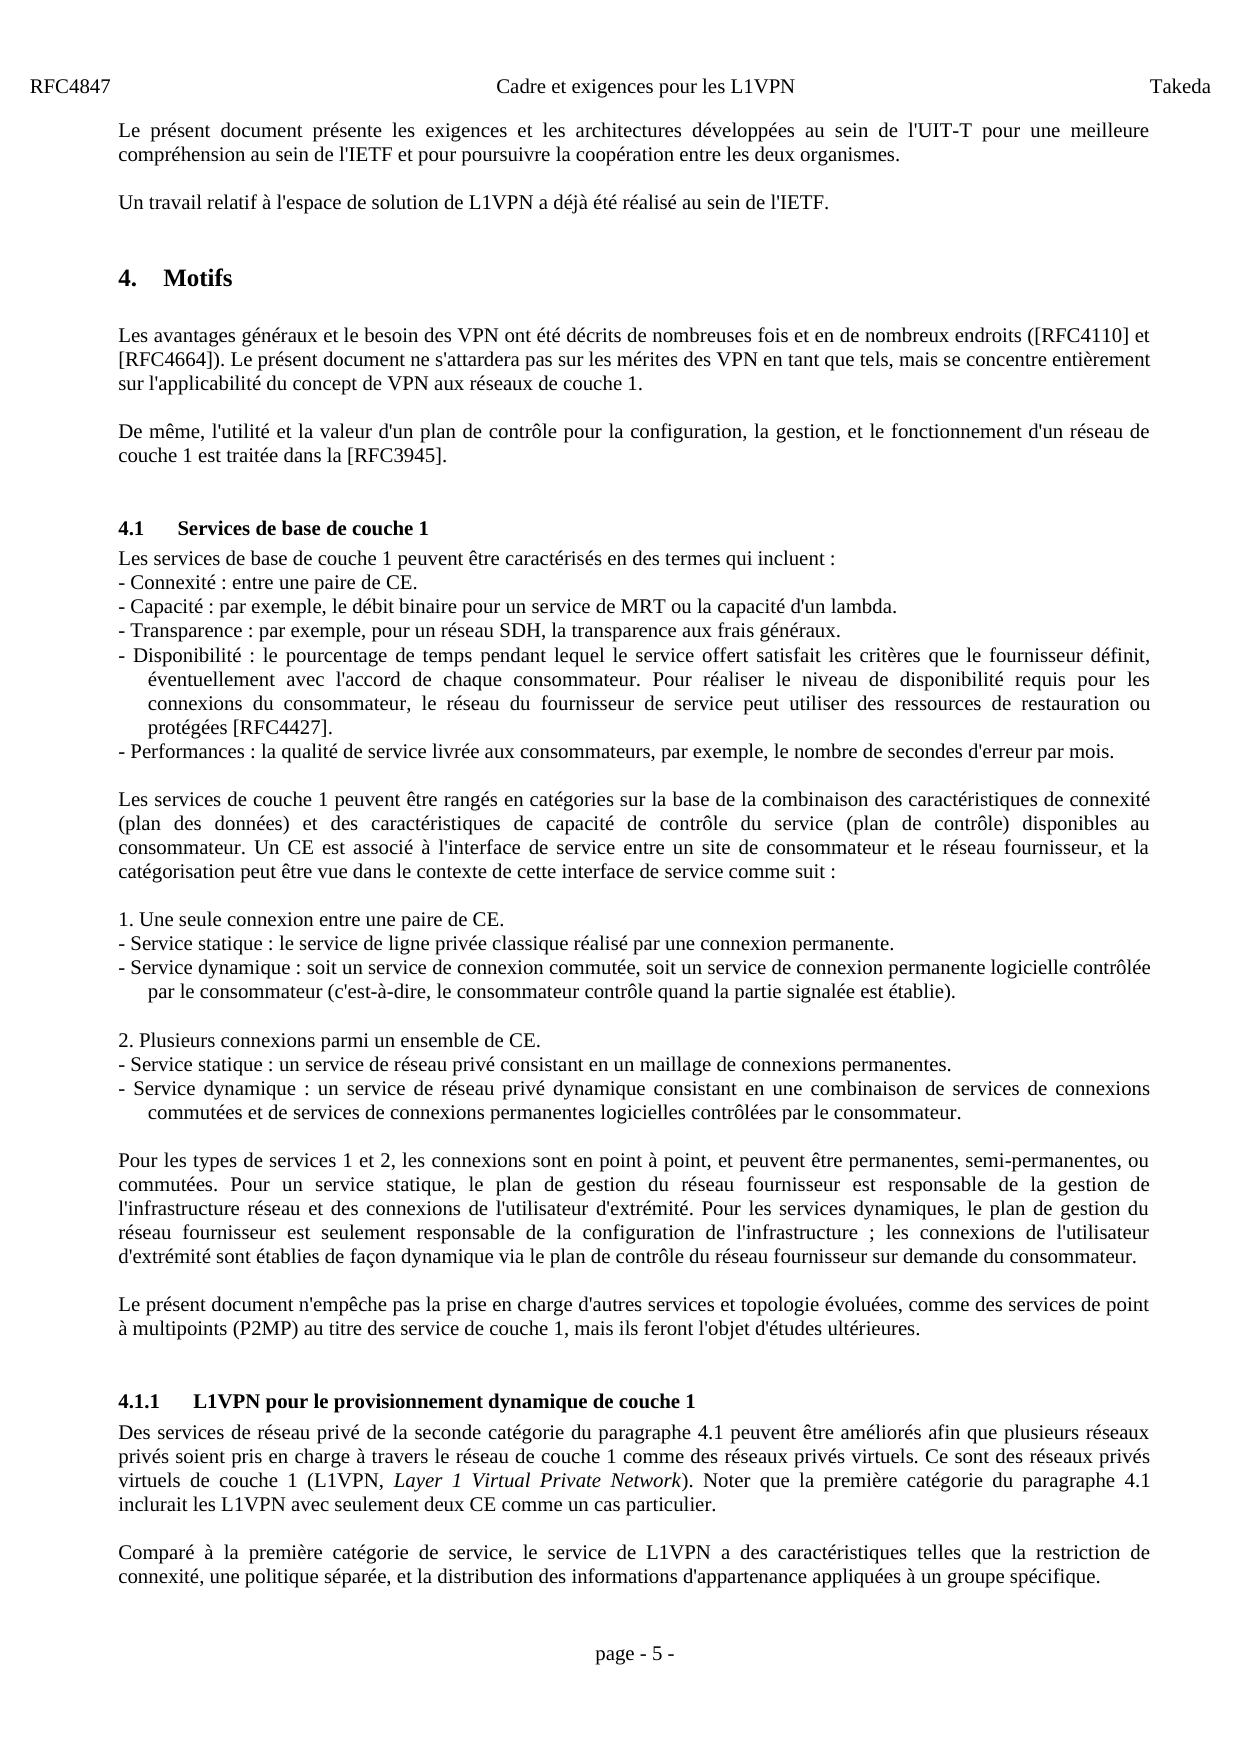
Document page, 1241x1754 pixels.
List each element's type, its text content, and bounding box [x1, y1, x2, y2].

text Les services de couche 1 peuvent être rangés en catégories sur la base de la combinaison des caractéristiques de connexité (plan des données) et des caractéristiques de capacité de contrôle du service (plan de contrôle) disponibles au consommateur. Un CE est associé à l'interface de service entre un site de consommateur et le réseau fournisseur, et la catégorisation peut être vue dans le contexte de cette interface de service comme suit : [118, 787, 1152, 883]
text - Disponibilité : le pourcentage de temps pendant lequel le service offert satisfait les critères que le fournisseur définit, éventuellement avec l'accord de chaque consommateur. Pour réaliser le niveau de disponibilité requis pour les connexions du consommateur, le réseau du fournisseur de service peut utiliser des ressources de restauration ou protégées [RFC4427]. [118, 642, 1152, 739]
text 1. Une seule connexion entre une paire de CE. [118, 907, 1152, 931]
text Les services de base de couche 1 peuvent être caractérisés en des termes qui incluent : [118, 546, 1152, 570]
text - Connexité : entre une paire de CE. [118, 570, 1152, 594]
subtitle 4. Motifs [118, 263, 1152, 292]
text - Transparence : par exemple, pour un réseau SDH, la transparence aux frais généraux. [118, 618, 1152, 642]
subtitle 4.1 Services de base de couche 1 [118, 516, 1152, 540]
text Comparé à la première catégorie de service, le service de L1VPN a des caractéristiques telles que la restriction de connexité, une politique séparée, et la distribution des informations d'appartenance appliquées à un groupe spécifique. [118, 1540, 1152, 1588]
text - Service dynamique : soit un service de connexion commutée, soit un service de connexion permanente logicielle contrôlée par le consommateur (c'est-à-dire, le consommateur contrôle quand la partie signalée est établie). [118, 955, 1152, 1003]
text De même, l'utilité et la valeur d'un plan de contrôle pour la configuration, la gestion, et le fonctionnement d'un réseau de couche 1 est traitée dans la [RFC3945]. [118, 419, 1152, 467]
text - Capacité : par exemple, le débit binaire pour un service de MRT ou la capacité d'un lambda. [118, 594, 1152, 618]
text - Service statique : le service de ligne privée classique réalisé par une connexion permanente. [118, 931, 1152, 955]
text Les avantages généraux et le besoin des VPN ont été décrits de nombreuses fois et en de nombreux endroits ([RFC4110] et [RFC4664]). Le présent document ne s'attardera pas sur les mérites des VPN en tant que tels, mais se concentre entièrement sur l'applicabilité du concept de VPN aux réseaux de couche 1. [118, 322, 1152, 395]
text - Performances : la qualité de service livrée aux consommateurs, par exemple, le nombre de secondes d'erreur par mois. [118, 739, 1152, 763]
text - Service statique : un service de réseau privé consistant en un maillage de connexions permanentes. [118, 1052, 1152, 1076]
text 2. Plusieurs connexions parmi un ensemble de CE. [118, 1027, 1152, 1052]
text Un travail relatif à l'espace de solution de L1VPN a déjà été réalisé au sein de l'IETF. [118, 190, 1152, 214]
text - Service dynamique : un service de réseau privé dynamique consistant en une combinaison de services de connexions commutées et de services de connexions permanentes logicielles contrôlées par le consommateur. [118, 1076, 1152, 1124]
text Des services de réseau privé de la seconde catégorie du paragraphe 4.1 peuvent être améliorés afin que plusieurs réseaux privés soient pris en charge à travers le réseau de couche 1 comme des réseaux privés virtuels. Ce sont des réseaux privés virtuels de couche 1 (L1VPN, Layer 1 Virtual Private Network). Noter que la première catégorie du paragraphe 4.1 inclurait les L1VPN avec seulement deux CE comme un cas particulier. [118, 1420, 1152, 1516]
subtitle 4.1.1 L1VPN pour le provisionnement dynamique de couche 1 [118, 1389, 1152, 1413]
text Le présent document n'empêche pas la prise en charge d'autres services et topologie évoluées, comme des services de point à multipoints (P2MP) au titre des service de couche 1, mais ils feront l'objet d'études ultérieures. [118, 1292, 1152, 1340]
text Le présent document présente les exigences et les architectures développées au sein de l'UIT-T pour une meilleure compréhension au sein de l'IETF et pour poursuivre la coopération entre les deux organismes. [118, 118, 1152, 166]
text Pour les types de services 1 et 2, les connexions sont en point à point, et peuvent être permanentes, semi-permanentes, ou commutées. Pour un service statique, le plan de gestion du réseau fournisseur est responsable de la gestion de l'infrastructure réseau et des connexions de l'utilisateur d'extrémité. Pour les services dynamiques, le plan de gestion du réseau fournisseur est seulement responsable de la configuration de l'infrastructure ; les connexions de l'utilisateur d'extrémité sont établies de façon dynamique via le plan de contrôle du réseau fournisseur sur demande du consommateur. [118, 1148, 1152, 1268]
